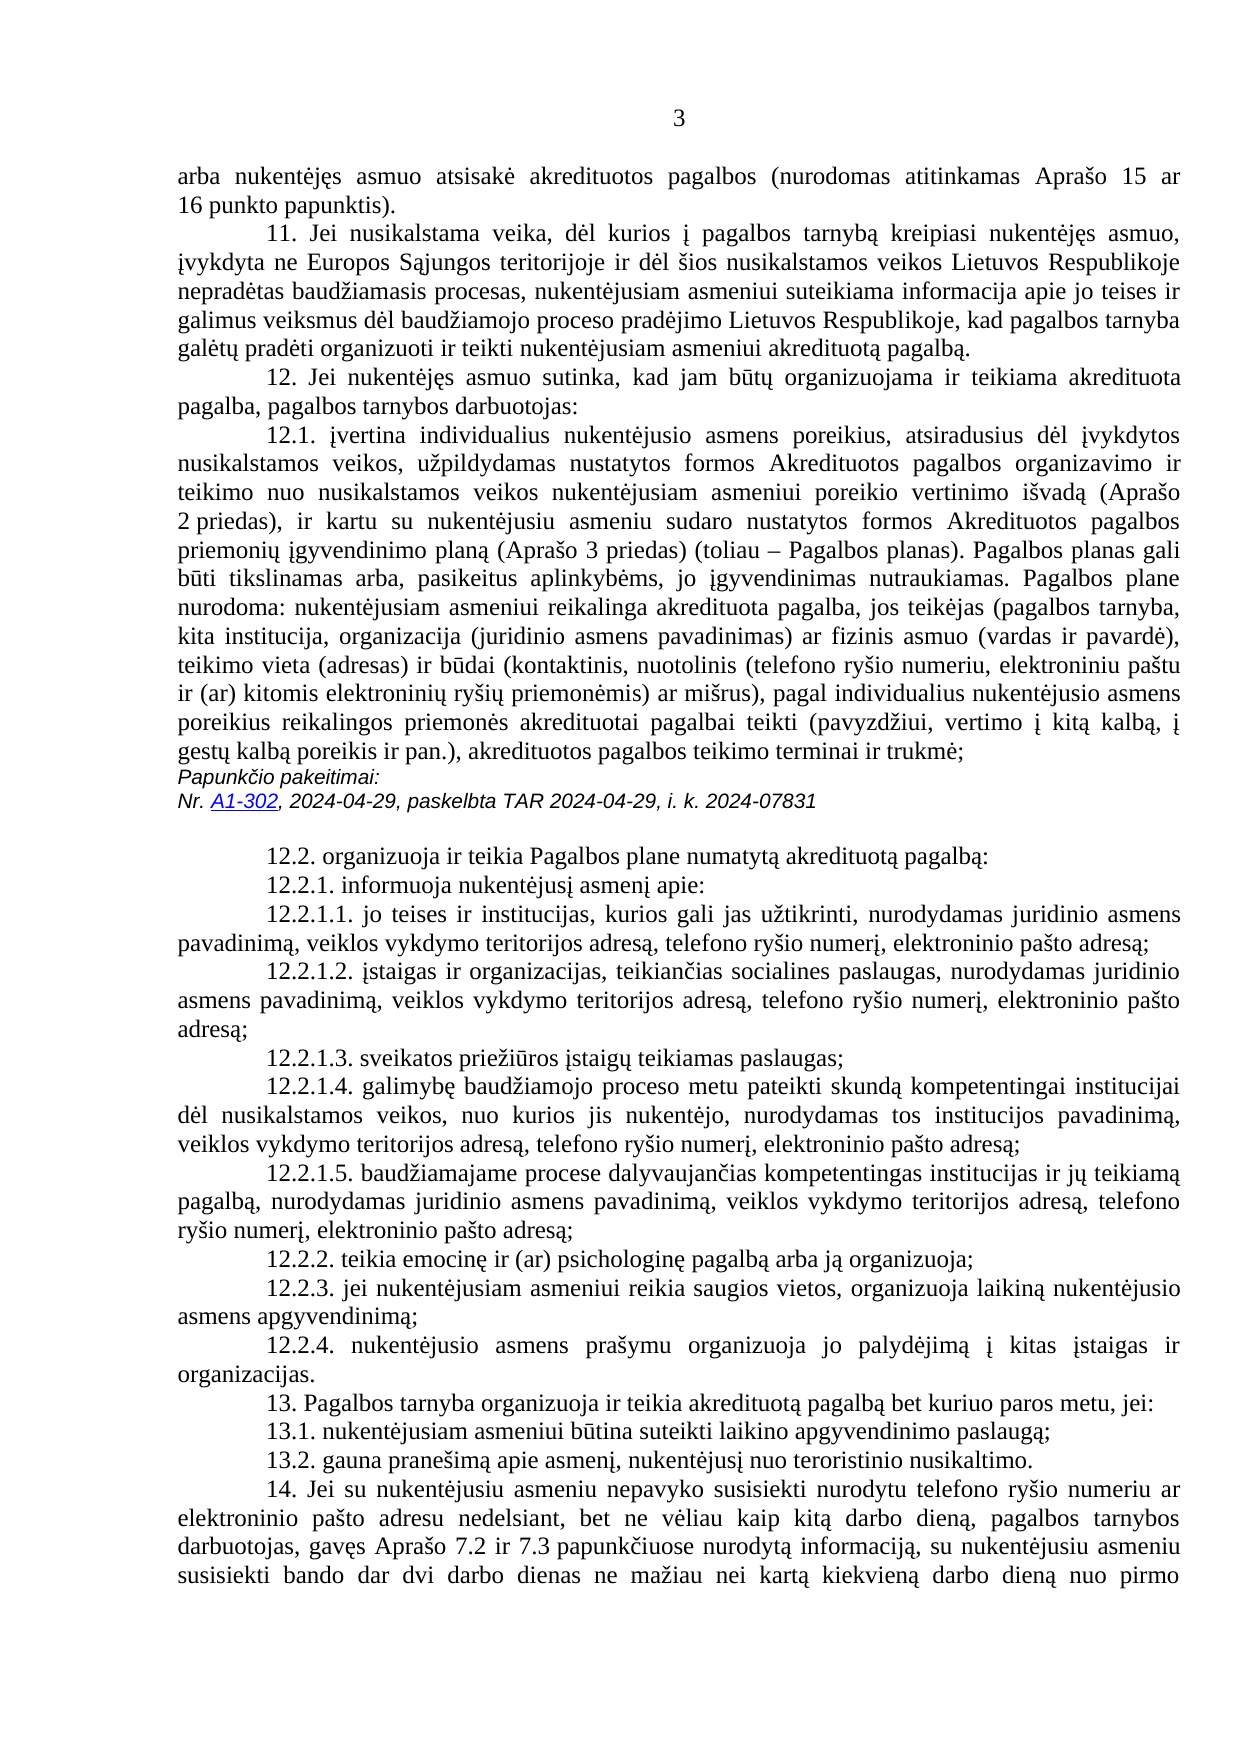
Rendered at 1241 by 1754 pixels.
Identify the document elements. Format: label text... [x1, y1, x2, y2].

text 12.2.3. jei nukentėjusiam asmeniui reikia saugios vietos, organizuoja laikiną nukentėjusio asmens apgyvendinimą; [177, 1273, 1181, 1330]
text arba nukentėjęs asmuo atsisakė akredituotos pagalbos (nurodomas atitinkamas Aprašo 15 ar 16 punkto papunktis). [177, 161, 1181, 218]
text 12.2.2. teikia emocinę ir (ar) psichologinę pagalbą arba ją organizuoja; [177, 1244, 1181, 1273]
text 12.2. organizuoja ir teikia Pagalbos plane numatytą akredituotą pagalbą: [177, 841, 1181, 870]
text 12.2.1.1. jo teises ir institucijas, kurios gali jas užtikrinti, nurodydamas juridinio asmens pavadinimą, veiklos vykdymo teritorijos adresą, telefono ryšio numerį, elektroninio pašto adresą; [177, 899, 1181, 956]
text 12.2.4. nukentėjusio asmens prašymu organizuoja jo palydėjimą į kitas įstaigas ir organizacijas. [177, 1330, 1181, 1388]
text 12.2.1.3. sveikatos priežiūros įstaigų teikiamas paslaugas; [177, 1043, 1181, 1071]
text 12.2.1.4. galimybę baudžiamojo proceso metu pateikti skundą kompetentingai institucijai dėl nusikalstamos veikos, nuo kurios jis nukentėjo, nurodydamas tos institucijos pavadinimą, veiklos vykdymo teritorijos adresą, telefono ryšio numerį, elektroninio pašto adresą; [177, 1071, 1181, 1158]
text Papunkčio pakeitimai: [177, 765, 1181, 789]
text 13.2. gauna pranešimą apie asmenį, nukentėjusį nuo teroristinio nusikaltimo. [177, 1445, 1181, 1474]
text 12.1. įvertina individualius nukentėjusio asmens poreikius, atsiradusius dėl įvykdytos nusikalstamos veikos, užpildydamas nustatytos formos Akredituotos pagalbos organizavimo ir teikimo nuo nusikalstamos veikos nukentėjusiam asmeniui poreikio vertinimo išvadą (Aprašo 2 priedas), ir kartu su nukentėjusiu asmeniu sudaro nustatytos formos Akredituotos pagalbos priemonių įgyvendinimo planą (Aprašo 3 priedas) (toliau – Pagalbos planas). Pagalbos planas gali būti tikslinamas arba, pasikeitus aplinkybėms, jo įgyvendinimas nutraukiamas. Pagalbos plane nurodoma: nukentėjusiam asmeniui reikalinga akredituota pagalba, jos teikėjas (pagalbos tarnyba, kita institucija, organizacija (juridinio asmens pavadinimas) ar fizinis asmuo (vardas ir pavardė), teikimo vieta (adresas) ir būdai (kontaktinis, nuotolinis (telefono ryšio numeriu, elektroniniu paštu ir (ar) kitomis elektroninių ryšių priemonėmis) ar mišrus), pagal individualius nukentėjusio asmens poreikius reikalingos priemonės akredituotai pagalbai teikti (pavyzdžiui, vertimo į kitą kalbą, į gestų kalbą poreikis ir pan.), akredituotos pagalbos teikimo terminai ir trukmė; [177, 420, 1181, 765]
text Nr. A1-302, 2024-04-29, paskelbta TAR 2024-04-29, i. k. 2024-07831 [177, 789, 1181, 813]
text 14. Jei su nukentėjusiu asmeniu nepavyko susisiekti nurodytu telefono ryšio numeriu ar elektroninio pašto adresu nedelsiant, bet ne vėliau kaip kitą darbo dieną, pagalbos tarnybos darbuotojas, gavęs Aprašo 7.2 ir 7.3 papunkčiuose nurodytą informaciją, su nukentėjusiu asmeniu susisiekti bando dar dvi darbo dienas ne mažiau nei kartą kiekvieną darbo dieną nuo pirmo [177, 1474, 1181, 1589]
text 13. Pagalbos tarnyba organizuoja ir teikia akredituotą pagalbą bet kuriuo paros metu, jei: [177, 1388, 1181, 1416]
text 12.2.1. informuoja nukentėjusį asmenį apie: [177, 870, 1181, 899]
text 12.2.1.5. baudžiamajame procese dalyvaujančias kompetentingas institucijas ir jų teikiamą pagalbą, nurodydamas juridinio asmens pavadinimą, veiklos vykdymo teritorijos adresą, telefono ryšio numerį, elektroninio pašto adresą; [177, 1158, 1181, 1244]
text 13.1. nukentėjusiam asmeniui būtina suteikti laikino apgyvendinimo paslaugą; [177, 1416, 1181, 1445]
text 12.2.1.2. įstaigas ir organizacijas, teikiančias socialines paslaugas, nurodydamas juridinio asmens pavadinimą, veiklos vykdymo teritorijos adresą, telefono ryšio numerį, elektroninio pašto adresą; [177, 956, 1181, 1043]
text 11. Jei nusikalstama veika, dėl kurios į pagalbos tarnybą kreipiasi nukentėjęs asmuo, įvykdyta ne Europos Sąjungos teritorijoje ir dėl šios nusikalstamos veikos Lietuvos Respublikoje nepradėtas baudžiamasis procesas, nukentėjusiam asmeniui suteikiama informacija apie jo teises ir galimus veiksmus dėl baudžiamojo proceso pradėjimo Lietuvos Respublikoje, kad pagalbos tarnyba galėtų pradėti organizuoti ir teikti nukentėjusiam asmeniui akredituotą pagalbą. [177, 218, 1181, 362]
text 12. Jei nukentėjęs asmuo sutinka, kad jam būtų organizuojama ir teikiama akredituota pagalba, pagalbos tarnybos darbuotojas: [177, 362, 1181, 420]
